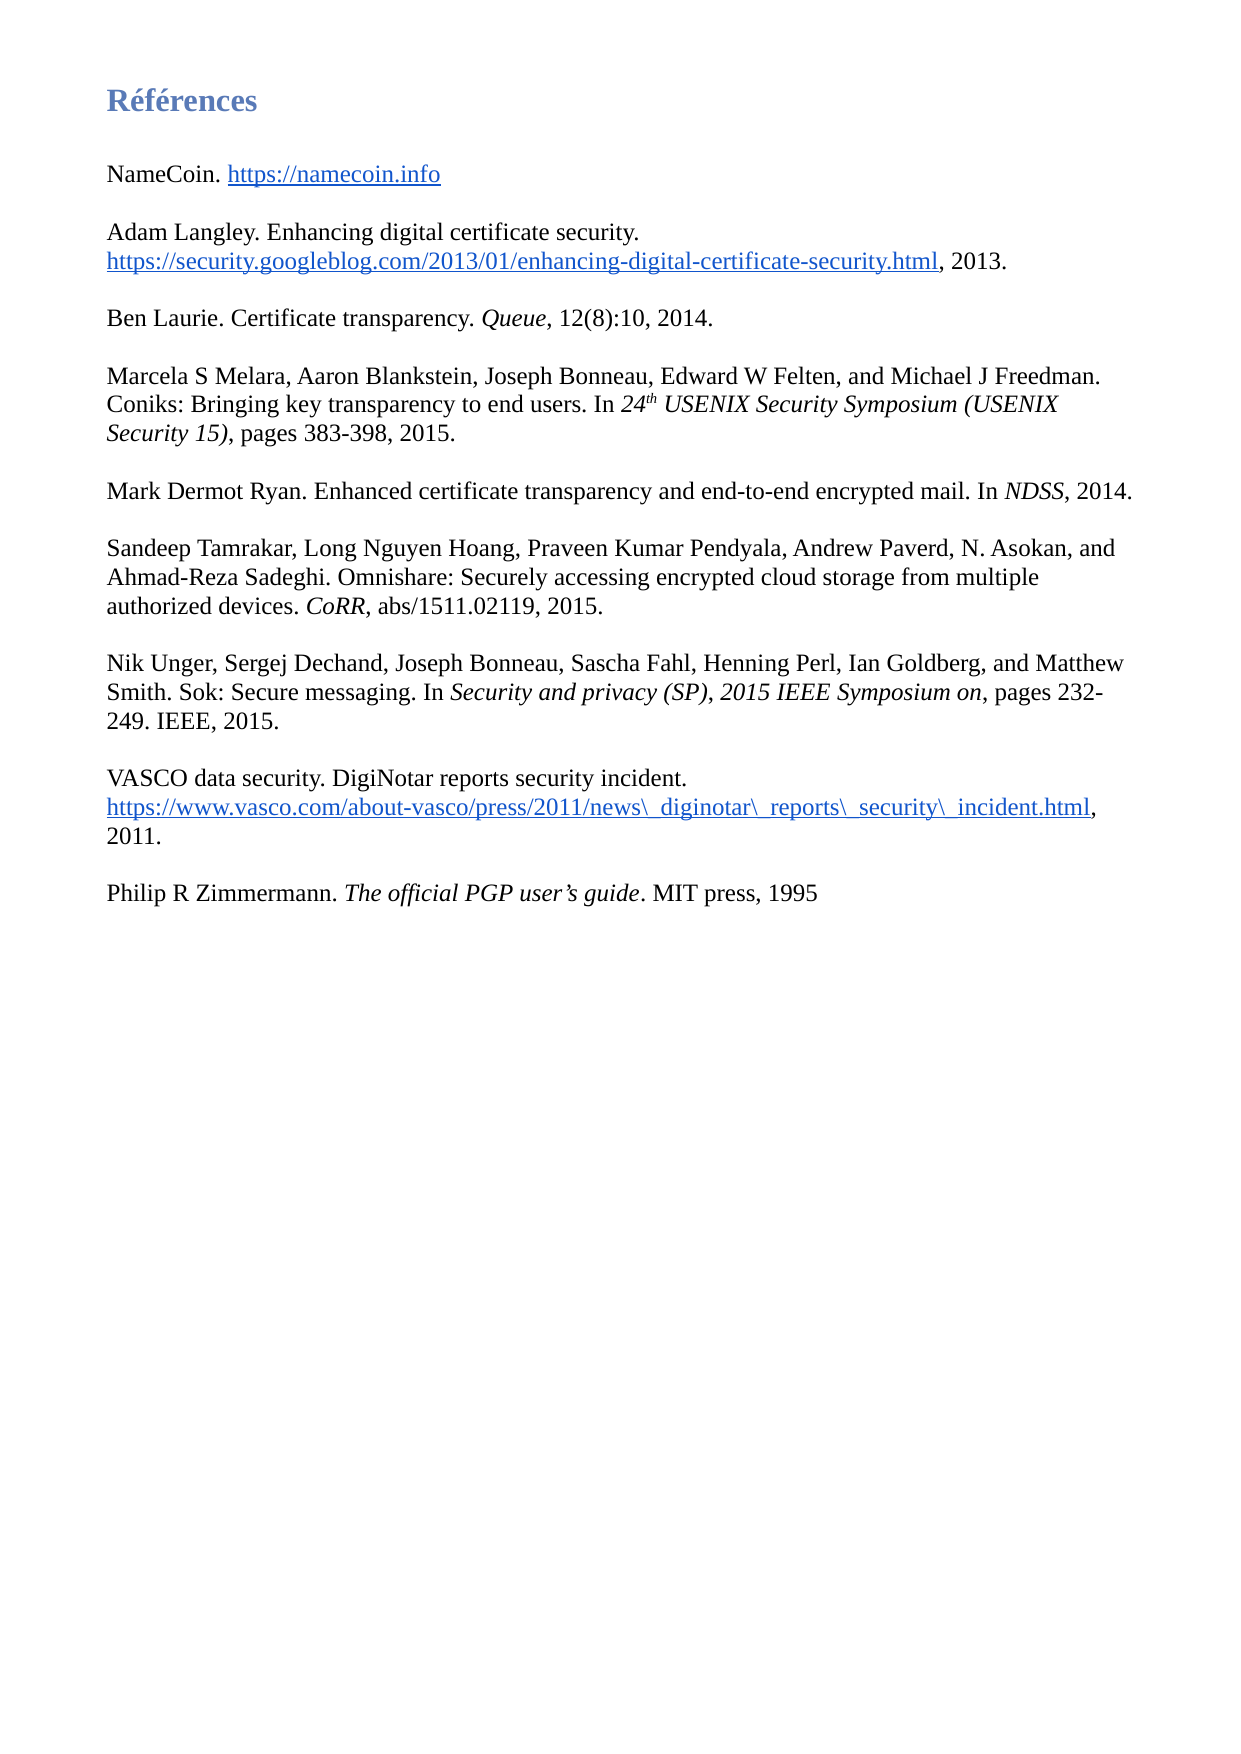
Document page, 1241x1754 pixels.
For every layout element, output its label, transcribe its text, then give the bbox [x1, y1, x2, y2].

subtitle Références [106, 81, 1134, 118]
text Philip R Zimmermann. The official PGP user’s guide. MIT press, 1995 [106, 878, 1134, 907]
text Nik Unger, Sergej Dechand, Joseph Bonneau, Sascha Fahl, Henning Perl, Ian Goldberg, and Matthew Smith. Sok: Secure messaging. In Security and privacy (SP), 2015 IEEE Symposium on, pages 232-249. IEEE, 2015. [106, 648, 1134, 734]
text NameCoin. https://namecoin.info [106, 159, 1134, 188]
text Mark Dermot Ryan. Enhanced certificate transparency and end-to-end encrypted mail. In NDSS, 2014. [106, 476, 1134, 504]
text Marcela S Melara, Aaron Blankstein, Joseph Bonneau, Edward W Felten, and Michael J Freedman. Coniks: Bringing key transparency to end users. In 24th USENIX Security Symposium (USENIX Security 15), pages 383-398, 2015. [106, 361, 1134, 447]
text VASCO data security. DigiNotar reports security incident. https://www.vasco.com/about-vasco/press/2011/news\_diginotar\_reports\_security\_incident.html, 2011. [106, 763, 1134, 849]
text Adam Langley. Enhancing digital certificate security. https://security.googleblog.com/2013/01/enhancing-digital-certificate-security.html, 2013. [106, 217, 1134, 274]
text Sandeep Tamrakar, Long Nguyen Hoang, Praveen Kumar Pendyala, Andrew Paverd, N. Asokan, and Ahmad-Reza Sadeghi. Omnishare: Securely accessing encrypted cloud storage from multiple authorized devices. CoRR, abs/1511.02119, 2015. [106, 533, 1134, 619]
text Ben Laurie. Certificate transparency. Queue, 12(8):10, 2014. [106, 303, 1134, 332]
